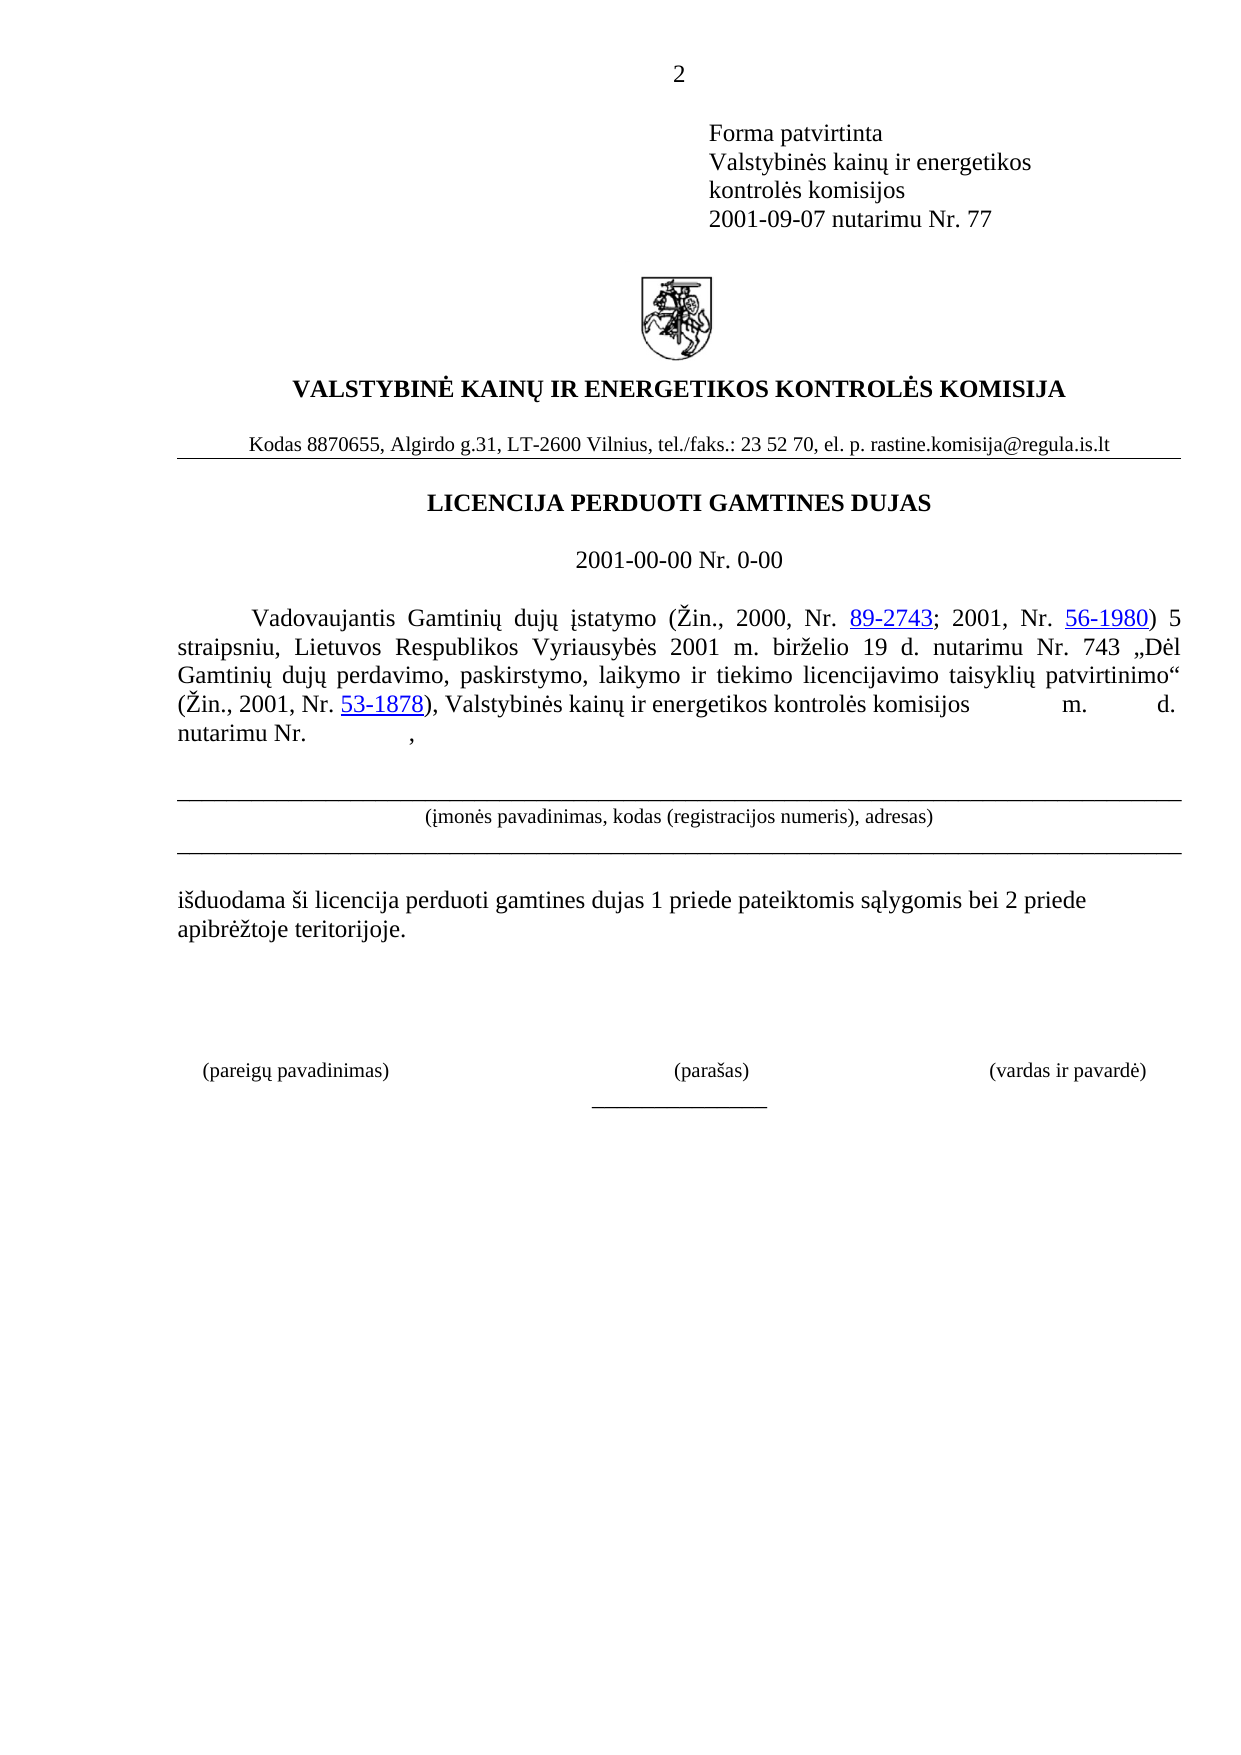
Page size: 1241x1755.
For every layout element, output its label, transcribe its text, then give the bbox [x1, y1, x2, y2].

text Kodas 8870655, Algirdo g.31, LT-2600 Vilnius, tel./faks.: 23 52 70, el. p. rastine.komisija@regula.is.lt [177, 432, 1181, 458]
text Forma patvirtinta [177, 118, 1181, 147]
text ______________ [177, 1082, 1181, 1111]
text Vadovaujantis Gamtinių dujų įstatymo (Žin., 2000, Nr. 89-2743; 2001, Nr. 56-1980) 5 straipsniu, Lietuvos Respublikos Vyriausybės 2001 m. birželio 19 d. nutarimu Nr. 743 „Dėl Gamtinių dujų perdavimo, paskirstymo, laikymo ir tiekimo licencijavimo taisyklių patvirtinimo“ (Žin., 2001, Nr. 53-1878), Valstybinės kainų ir energetikos kontrolės komisijos m. d. nutarimu Nr. , [177, 603, 1181, 747]
text išduodama ši licencija perduoti gamtines dujas 1 priede pateiktomis sąlygomis bei 2 priede apibrėžtoje teritorijoje. [177, 886, 1181, 943]
text Valstybinės kainų ir energetikos [177, 147, 1181, 176]
text (įmonės pavadinimas, kodas (registracijos numeris), adresas) [177, 804, 1181, 828]
text VALSTYBINĖ KAINŲ IR ENERGETIKOS KONTROLĖS KOMISIJA [177, 374, 1181, 403]
text 2001-00-00 Nr. 0-00 [177, 545, 1181, 574]
text LICENCIJA PERDUOTI GAMTINES DUJAS [177, 488, 1181, 517]
text (pareigų pavadinimas) (parašas) (vardas ir pavardė) [177, 1058, 1181, 1082]
text 2001-09-07 nutarimu Nr. 77 [177, 204, 1181, 233]
text kontrolės komisijos [177, 176, 1181, 204]
